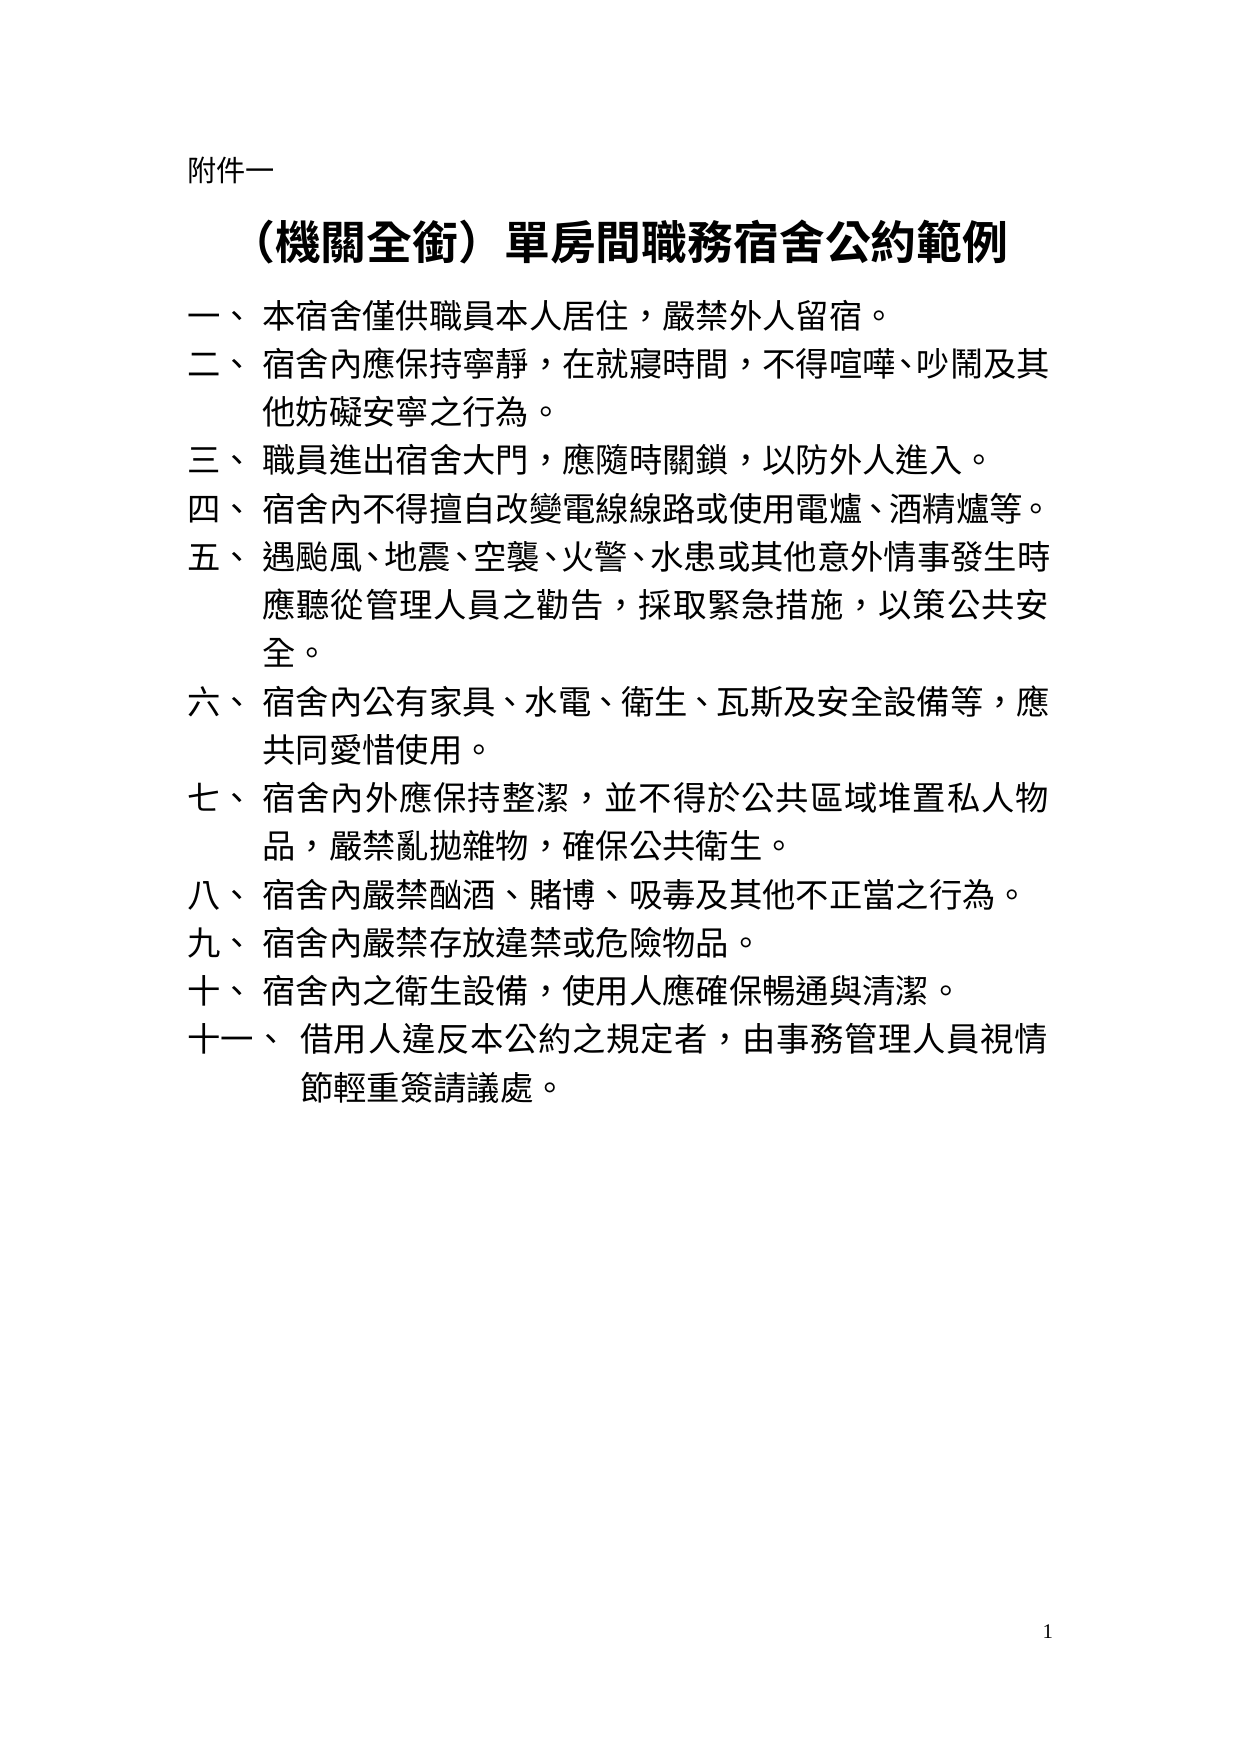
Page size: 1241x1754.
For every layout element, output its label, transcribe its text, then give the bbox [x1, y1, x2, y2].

list 宿舍內公有家具、水電、衛生、瓦斯及安全設備等，應共同愛惜使用。 [187, 675, 1050, 772]
text 附件一 [187, 150, 732, 189]
list 宿舍內不得擅自改變電線線路或使用電爐、酒精爐等。 [187, 482, 1050, 531]
list 宿舍內之衛生設備，使用人應確保暢通與清潔。 [187, 965, 1050, 1013]
subtitle （機關全銜）單房間職務宿舍公約範例 [187, 208, 1050, 271]
list 借用人違反本公約之規定者，由事務管理人員視情節輕重簽請議處。 [187, 1013, 1050, 1109]
list 本宿舍僅供職員本人居住，嚴禁外人留宿。 [187, 289, 1050, 338]
list 宿舍內外應保持整潔，並不得於公共區域堆置私人物品，嚴禁亂拋雜物，確保公共衛生。 [187, 772, 1050, 868]
list 宿舍內嚴禁酗酒、賭博、吸毒及其他不正當之行為。 [187, 868, 1050, 917]
list 遇颱風、地震、空襲、火警、水患或其他意外情事發生時，應聽從管理人員之勸告，採取緊急措施，以策公共安全。 [187, 531, 1050, 675]
list 宿舍內嚴禁存放違禁或危險物品。 [187, 917, 1050, 965]
list 職員進出宿舍大門，應隨時關鎖，以防外人進入。 [187, 434, 1050, 482]
list 宿舍內應保持寧靜，在就寢時間，不得喧嘩、吵鬧及其他妨礙安寧之行為。 [187, 338, 1050, 434]
